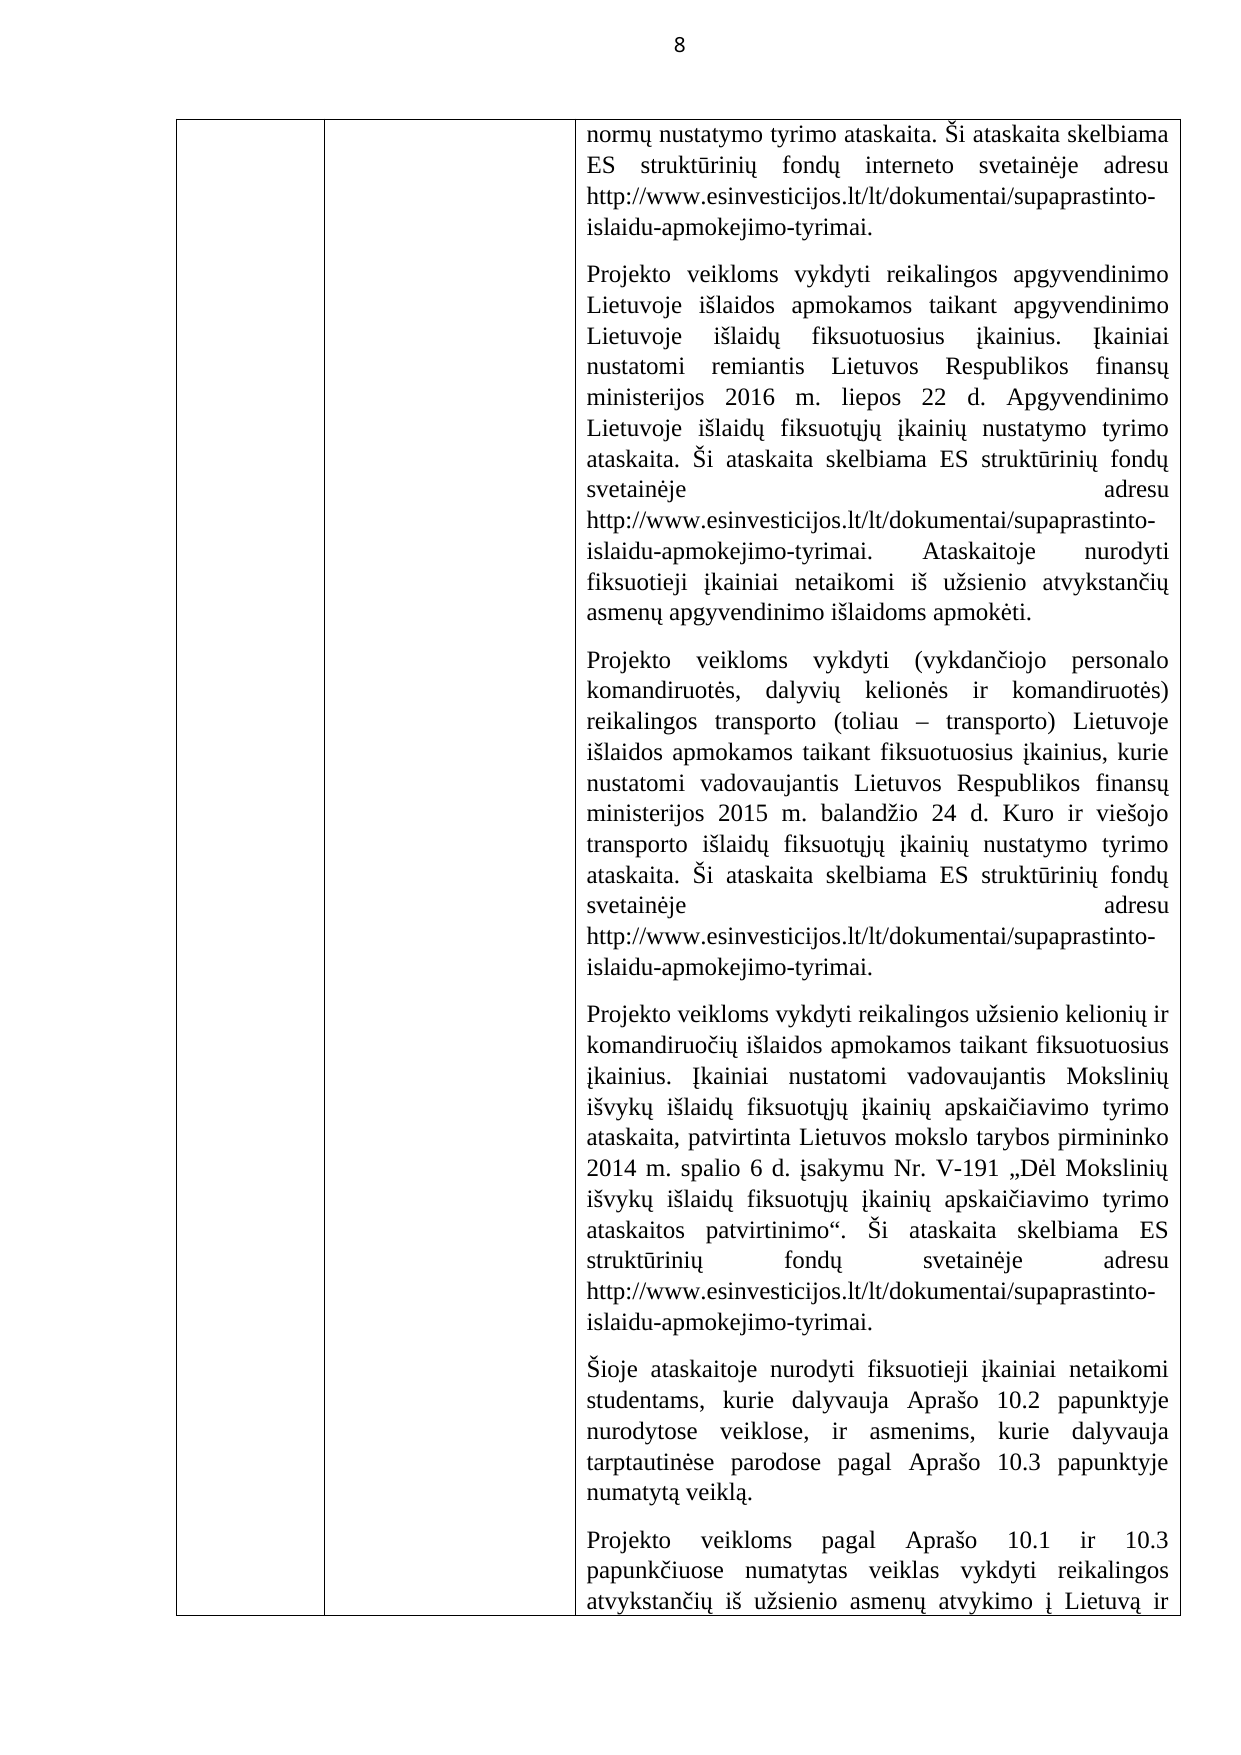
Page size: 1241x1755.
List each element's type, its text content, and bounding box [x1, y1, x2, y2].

table_cell [325, 120, 575, 1615]
table_cell [177, 120, 324, 1615]
table_cell normų nustatymo tyrimo ataskaita. Ši ataskaita skelbiama ES struktūrinių fondų interneto svetainėje adresu http://www.esinvesticijos.lt/lt/dokumentai/supaprastinto-islaidu-apmokejimo-tyrimai. Projekto veikloms vykdyti reikalingos apgyvendinimo Lietuvoje išlaidos apmokamos taikant apgyvendinimo Lietuvoje išlaidų fiksuotuosius įkainius. Įkainiai nustatomi remiantis Lietuvos Respublikos finansų ministerijos 2016 m. liepos 22 d. Apgyvendinimo Lietuvoje išlaidų fiksuotųjų įkainių nustatymo tyrimo ataskaita. Ši ataskaita skelbiama ES struktūrinių fondų svetainėje adresu http://www.esinvesticijos.lt/lt/dokumentai/supaprastinto-islaidu-apmokejimo-tyrimai. Ataskaitoje nurodyti fiksuotieji įkainiai netaikomi iš užsienio atvykstančių asmenų apgyvendinimo išlaidoms apmokėti. Projekto veikloms vykdyti (vykdančiojo personalo komandiruotės, dalyvių kelionės ir komandiruotės) reikalingos transporto (toliau – transporto) Lietuvoje išlaidos apmokamos taikant fiksuotuosius įkainius, kurie nustatomi vadovaujantis Lietuvos Respublikos finansų ministerijos 2015 m. balandžio 24 d. Kuro ir viešojo transporto išlaidų fiksuotųjų įkainių nustatymo tyrimo ataskaita. Ši ataskaita skelbiama ES struktūrinių fondų svetainėje adresu http://www.esinvesticijos.lt/lt/dokumentai/supaprastinto-islaidu-apmokejimo-tyrimai. Projekto veikloms vykdyti reikalingos užsienio kelionių ir komandiruočių išlaidos apmokamos taikant fiksuotuosius įkainius. Įkainiai nustatomi vadovaujantis Mokslinių išvykų išlaidų fiksuotųjų įkainių apskaičiavimo tyrimo ataskaita, patvirtinta Lietuvos mokslo tarybos pirmininko 2014 m. spalio 6 d. įsakymu Nr. V-191 „Dėl Mokslinių išvykų išlaidų fiksuotųjų įkainių apskaičiavimo tyrimo ataskaitos patvirtinimo“. Ši ataskaita skelbiama ES struktūrinių fondų svetainėje adresu http://www.esinvesticijos.lt/lt/dokumentai/supaprastinto-islaidu-apmokejimo-tyrimai. Šioje ataskaitoje nurodyti fiksuotieji įkainiai netaikomi studentams, kurie dalyvauja Aprašo 10.2 papunktyje nurodytose veiklose, ir asmenims, kurie dalyvauja tarptautinėse parodose pagal Aprašo 10.3 papunktyje numatytą veiklą. Projekto veikloms pagal Aprašo 10.1 ir 10.3 papunkčiuose numatytas veiklas vykdyti reikalingos atvykstančių iš užsienio asmenų atvykimo į Lietuvą ir [576, 120, 1180, 1615]
